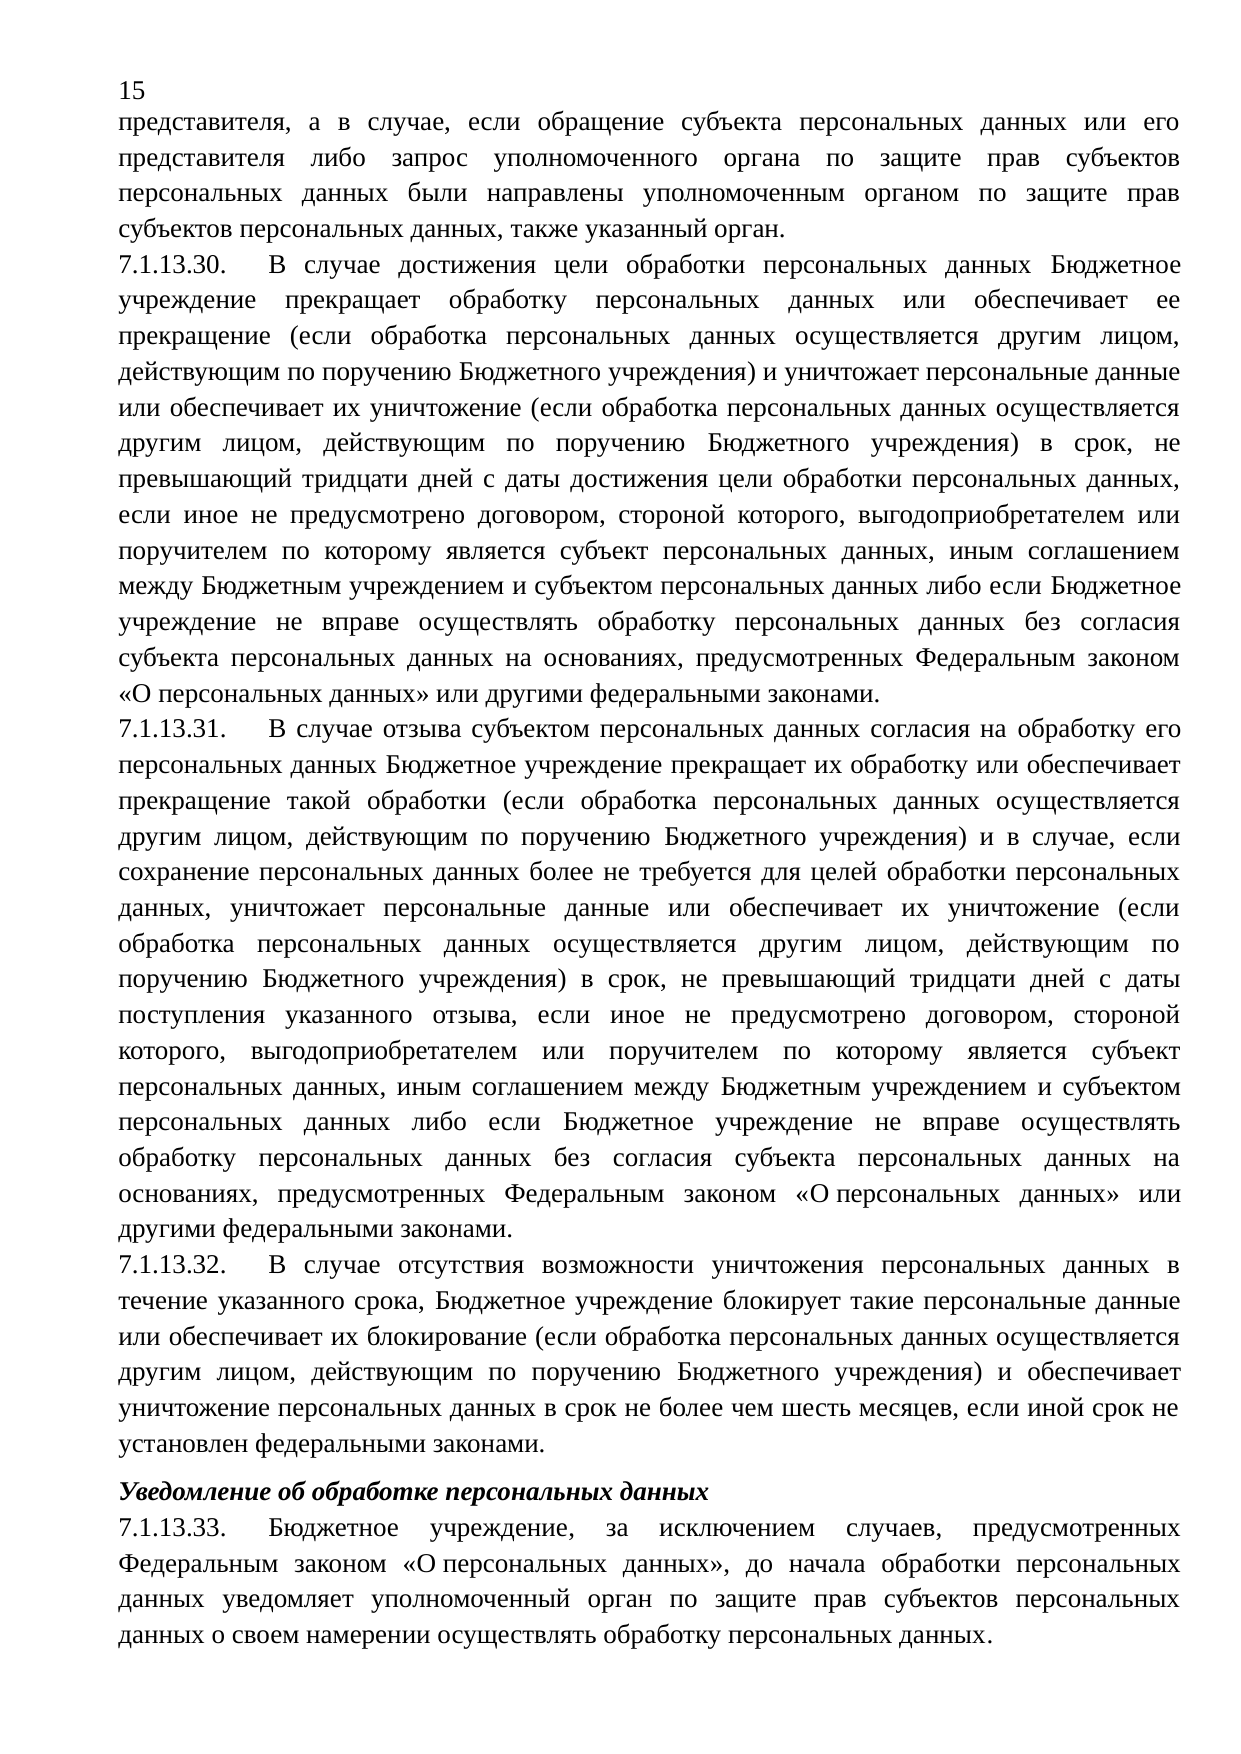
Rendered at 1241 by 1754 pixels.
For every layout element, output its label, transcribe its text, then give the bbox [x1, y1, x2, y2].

subtitle представителя, а в случае, если обращение субъекта персональных данных или его представителя либо запрос уполномоченного органа по защите прав субъектов персональных данных были направлены уполномоченным органом по защите прав субъектов персональных данных, также указанный орган. [118, 105, 1181, 243]
subtitle В случае отсутствия возможности уничтожения персональных данных в течение указанного срока, Бюджетное учреждение блокирует такие персональные данные или обеспечивает их блокирование (если обработка персональных данных осуществляется другим лицом, действующим по поручению Бюджетного учреждения) и обеспечивает уничтожение персональных данных в срок не более чем шесть месяцев, если иной срок не установлен федеральными законами. [118, 1248, 1181, 1458]
subtitle В случае отзыва субъектом персональных данных согласия на обработку его персональных данных Бюджетное учреждение прекращает их обработку или обеспечивает прекращение такой обработки (если обработка персональных данных осуществляется другим лицом, действующим по поручению Бюджетного учреждения) и в случае, если сохранение персональных данных более не требуется для целей обработки персональных данных, уничтожает персональные данные или обеспечивает их уничтожение (если обработка персональных данных осуществляется другим лицом, действующим по поручению Бюджетного учреждения) в срок, не превышающий тридцати дней с даты поступления указанного отзыва, если иное не предусмотрено договором, стороной которого, выгодоприобретателем или поручителем по которому является субъект персональных данных, иным соглашением между Бюджетным учреждением и субъектом персональных данных либо если Бюджетное учреждение не вправе осуществлять обработку персональных данных без согласия субъекта персональных данных на основаниях, предусмотренных Федеральным законом «О персональных данных» или другими федеральными законами. [118, 712, 1181, 1244]
subtitle В случае достижения цели обработки персональных данных Бюджетное учреждение прекращает обработку персональных данных или обеспечивает ее прекращение (если обработка персональных данных осуществляется другим лицом, действующим по поручению Бюджетного учреждения) и уничтожает персональные данные или обеспечивает их уничтожение (если обработка персональных данных осуществляется другим лицом, действующим по поручению Бюджетного учреждения) в срок, не превышающий тридцати дней с даты достижения цели обработки персональных данных, если иное не предусмотрено договором, стороной которого, выгодоприобретателем или поручителем по которому является субъект персональных данных, иным соглашением между Бюджетным учреждением и субъектом персональных данных либо если Бюджетное учреждение не вправе осуществлять обработку персональных данных без согласия субъекта персональных данных на основаниях, предусмотренных Федеральным законом «О персональных данных» или другими федеральными законами. [118, 248, 1181, 708]
text Уведомление об обработке персональных данных [118, 1475, 1181, 1506]
subtitle Бюджетное учреждение, за исключением случаев, предусмотренных Федеральным законом «О персональных данных», до начала обработки персональных данных уведомляет уполномоченный орган по защите прав субъектов персональных данных о своем намерении осуществлять обработку персональных данных. [118, 1511, 1181, 1649]
